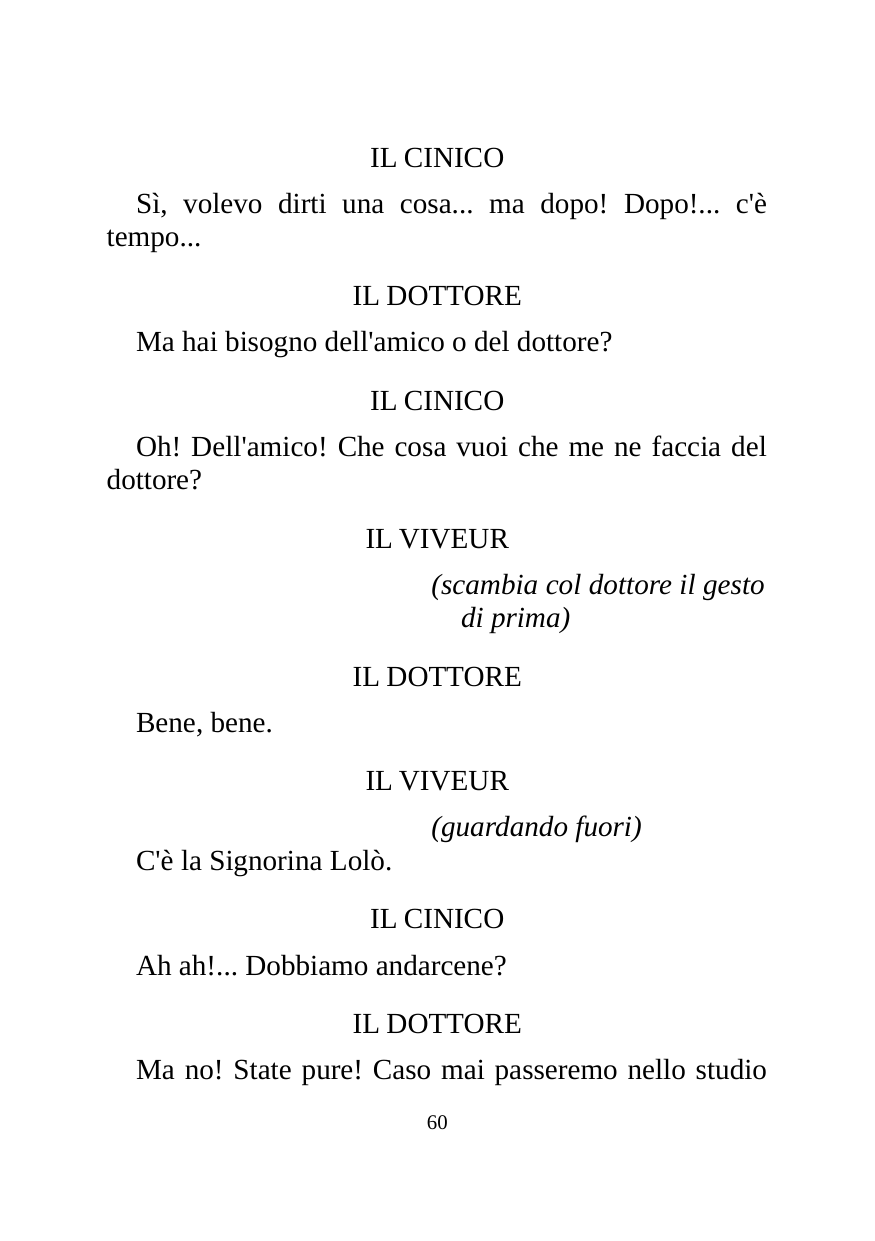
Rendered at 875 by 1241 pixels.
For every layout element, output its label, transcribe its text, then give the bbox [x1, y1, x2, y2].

text IL CINICO [106, 140, 768, 173]
text Sì, volevo dirti una cosa... ma dopo! Dopo!... c'è tempo... [106, 186, 768, 253]
text IL VIVEUR [106, 521, 768, 554]
text Oh! Dell'amico! Che cosa vuoi che me ne faccia del dottore? [106, 429, 768, 496]
text IL DOTTORE [106, 1006, 768, 1040]
text Ma no! State pure! Caso mai passeremo nello studio [106, 1052, 768, 1086]
text (guardando fuori) [431, 809, 768, 843]
text Ma hai bisogno dell'amico o del dottore? [106, 324, 768, 358]
text Ah ah!... Dobbiamo andarcene? [106, 948, 768, 981]
text IL CINICO [106, 383, 768, 416]
text IL DOTTORE [106, 278, 768, 312]
text C'è la Signorina Lolò. [106, 843, 768, 877]
text IL VIVEUR [106, 763, 768, 797]
text IL CINICO [106, 902, 768, 935]
text (scambia col dottore il gesto di prima) [431, 567, 768, 634]
text Bene, bene. [106, 705, 768, 738]
text IL DOTTORE [106, 659, 768, 692]
